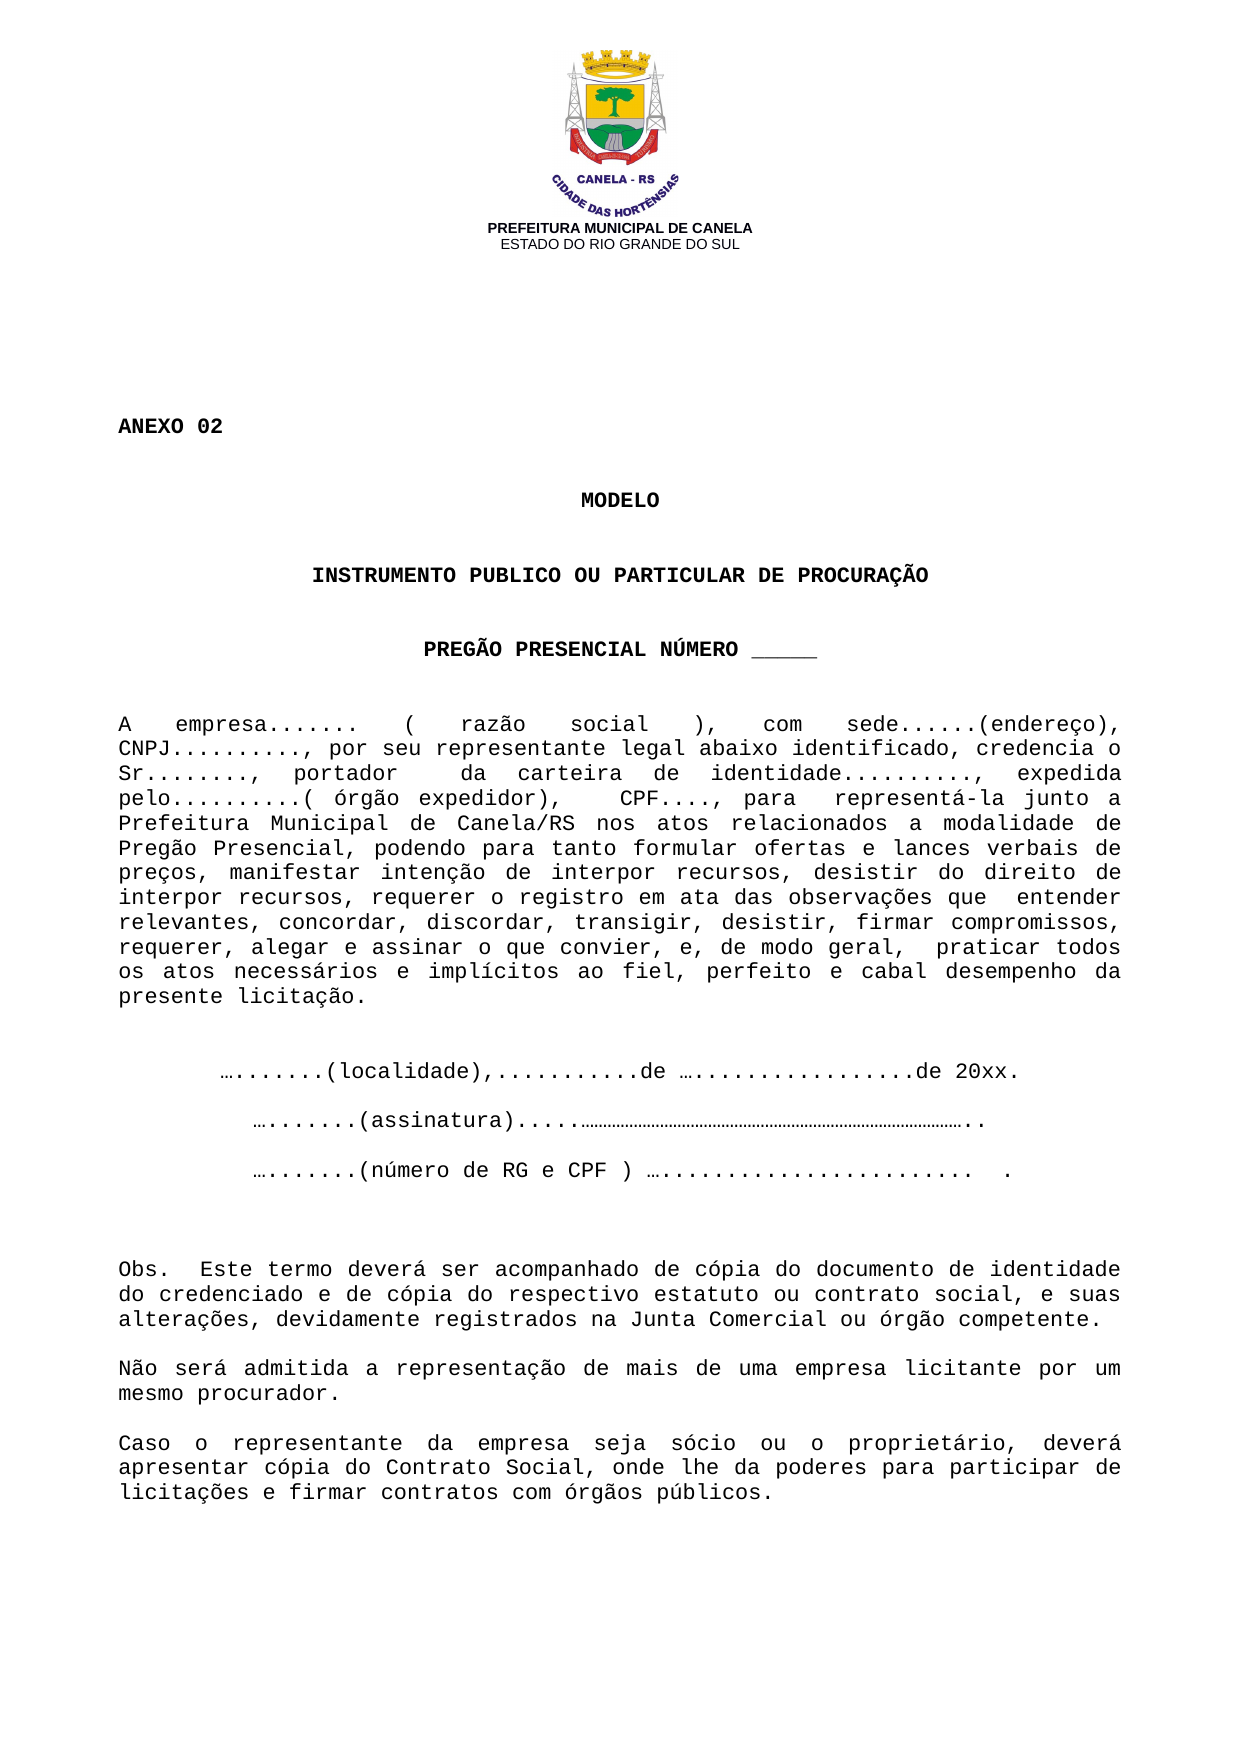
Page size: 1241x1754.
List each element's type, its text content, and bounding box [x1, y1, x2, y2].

text ….......(localidade),...........de ….................de 20xx. [118, 1060, 1122, 1085]
text ANEXO 02 [118, 415, 1122, 440]
text INSTRUMENTO PUBLICO OU PARTICULAR DE PROCURAÇÃO [118, 564, 1122, 589]
text MODELO [118, 490, 1122, 514]
text ….......(assinatura).....…………………………………………………………………………….. [118, 1109, 1122, 1134]
text PREGÃO PRESENCIAL NÚMERO _____ [118, 638, 1122, 663]
picture [552, 50, 679, 217]
text Obs. Este termo deverá ser acompanhado de cópia do documento de identidade do credenciado e de cópia do respectivo estatuto ou contrato social, e suas alterações, devidamente registrados na Junta Comercial ou órgão competente. [118, 1258, 1122, 1333]
text Não será admitida a representação de mais de uma empresa licitante por um mesmo procurador. [118, 1357, 1122, 1407]
text Caso o representante da empresa seja sócio ou o proprietário, deverá apresentar cópia do Contrato Social, onde lhe da poderes para participar de licitações e firmar contratos com órgãos públicos. [118, 1432, 1122, 1506]
text ….......(número de RG e CPF ) …........................ . [118, 1159, 1122, 1184]
text A empresa....... ( razão social ), com sede......(endereço), CNPJ.........., por seu representante legal abaixo identificado, credencia o Sr........, portador da carteira de identidade.........., expedida pelo..........( órgão expedidor), CPF...., para representá-la junto a Prefeitura Municipal de Canela/RS nos atos relacionados a modalidade de Pregão Presencial, podendo para tanto formular ofertas e lances verbais de preços, manifestar intenção de interpor recursos, desistir do direito de interpor recursos, requerer o registro em ata das observações que entender relevantes, concordar, discordar, transigir, desistir, firmar compromissos, requerer, alegar e assinar o que convier, e, de modo geral, praticar todos os atos necessários e implícitos ao fiel, perfeito e cabal desempenho da presente licitação. [118, 713, 1122, 1010]
